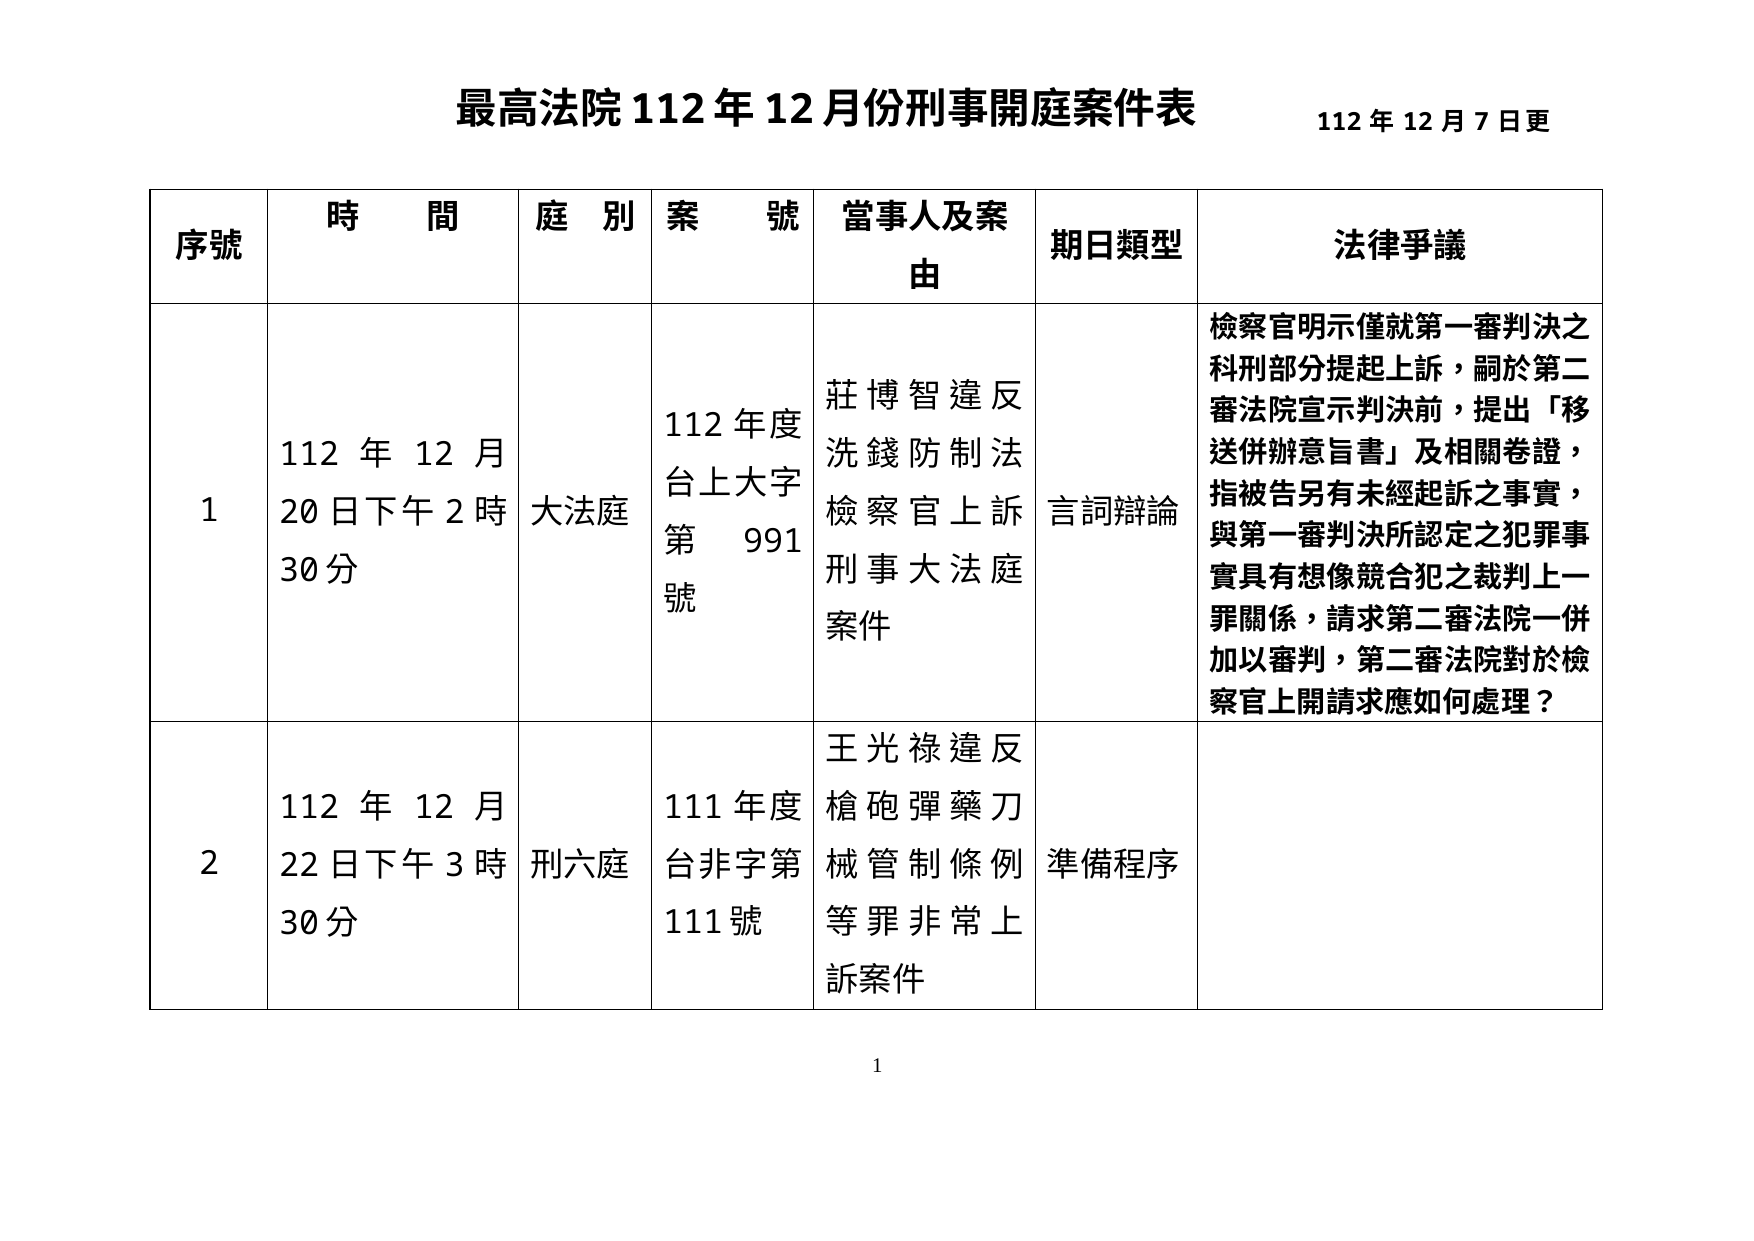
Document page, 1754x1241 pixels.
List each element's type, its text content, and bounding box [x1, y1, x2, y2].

table_cell 王光祿違反槍砲彈藥刀械管制條例等罪非常上訴案件 [814, 722, 1035, 1009]
table_header 法律爭議 [1198, 190, 1602, 303]
table_header 序號 [151, 190, 267, 303]
table_cell 言詞辯論 [1036, 304, 1197, 721]
table_cell 112年12月22日下午3時30分 [268, 722, 518, 1009]
table_cell 莊博智違反洗錢防制法檢察官上訴刑事大法庭案件 [814, 304, 1035, 721]
table_header 時 間 [268, 190, 518, 303]
table_header 當事人及案由 [814, 190, 1035, 303]
table_header 案 號 [652, 190, 813, 303]
table_cell 準備程序 [1036, 722, 1197, 1009]
text 112年12月7日更新 [1316, 102, 1550, 154]
table_cell 2 [151, 722, 267, 1009]
table_cell [1198, 722, 1602, 1009]
table_cell 112年12月20日下午2時30分 [268, 304, 518, 721]
table_cell 112年度台上大字第991號 [652, 304, 813, 721]
table_cell 檢察官明示僅就第一審判決之科刑部分提起上訴，嗣於第二審法院宣示判決前，提出「移送併辦意旨書」及相關卷證，指被告另有未經起訴之事實，與第一審判決所認定之犯罪事實具有想像競合犯之裁判上一罪關係，請求第二審法院一併加以審判，第二審法院對於檢察官上開請求應如何處理？ [1198, 304, 1602, 721]
table_header 庭 別 [519, 190, 651, 303]
table_cell 大法庭 [519, 304, 651, 721]
table_header 期日類型 [1036, 190, 1197, 303]
table_cell 刑六庭 [519, 722, 651, 1009]
text 最高法院112年12月份刑事開庭案件表 [150, 75, 1604, 161]
table_cell 1 [151, 304, 267, 721]
table_cell 111年度台非字第111號 [652, 722, 813, 1009]
